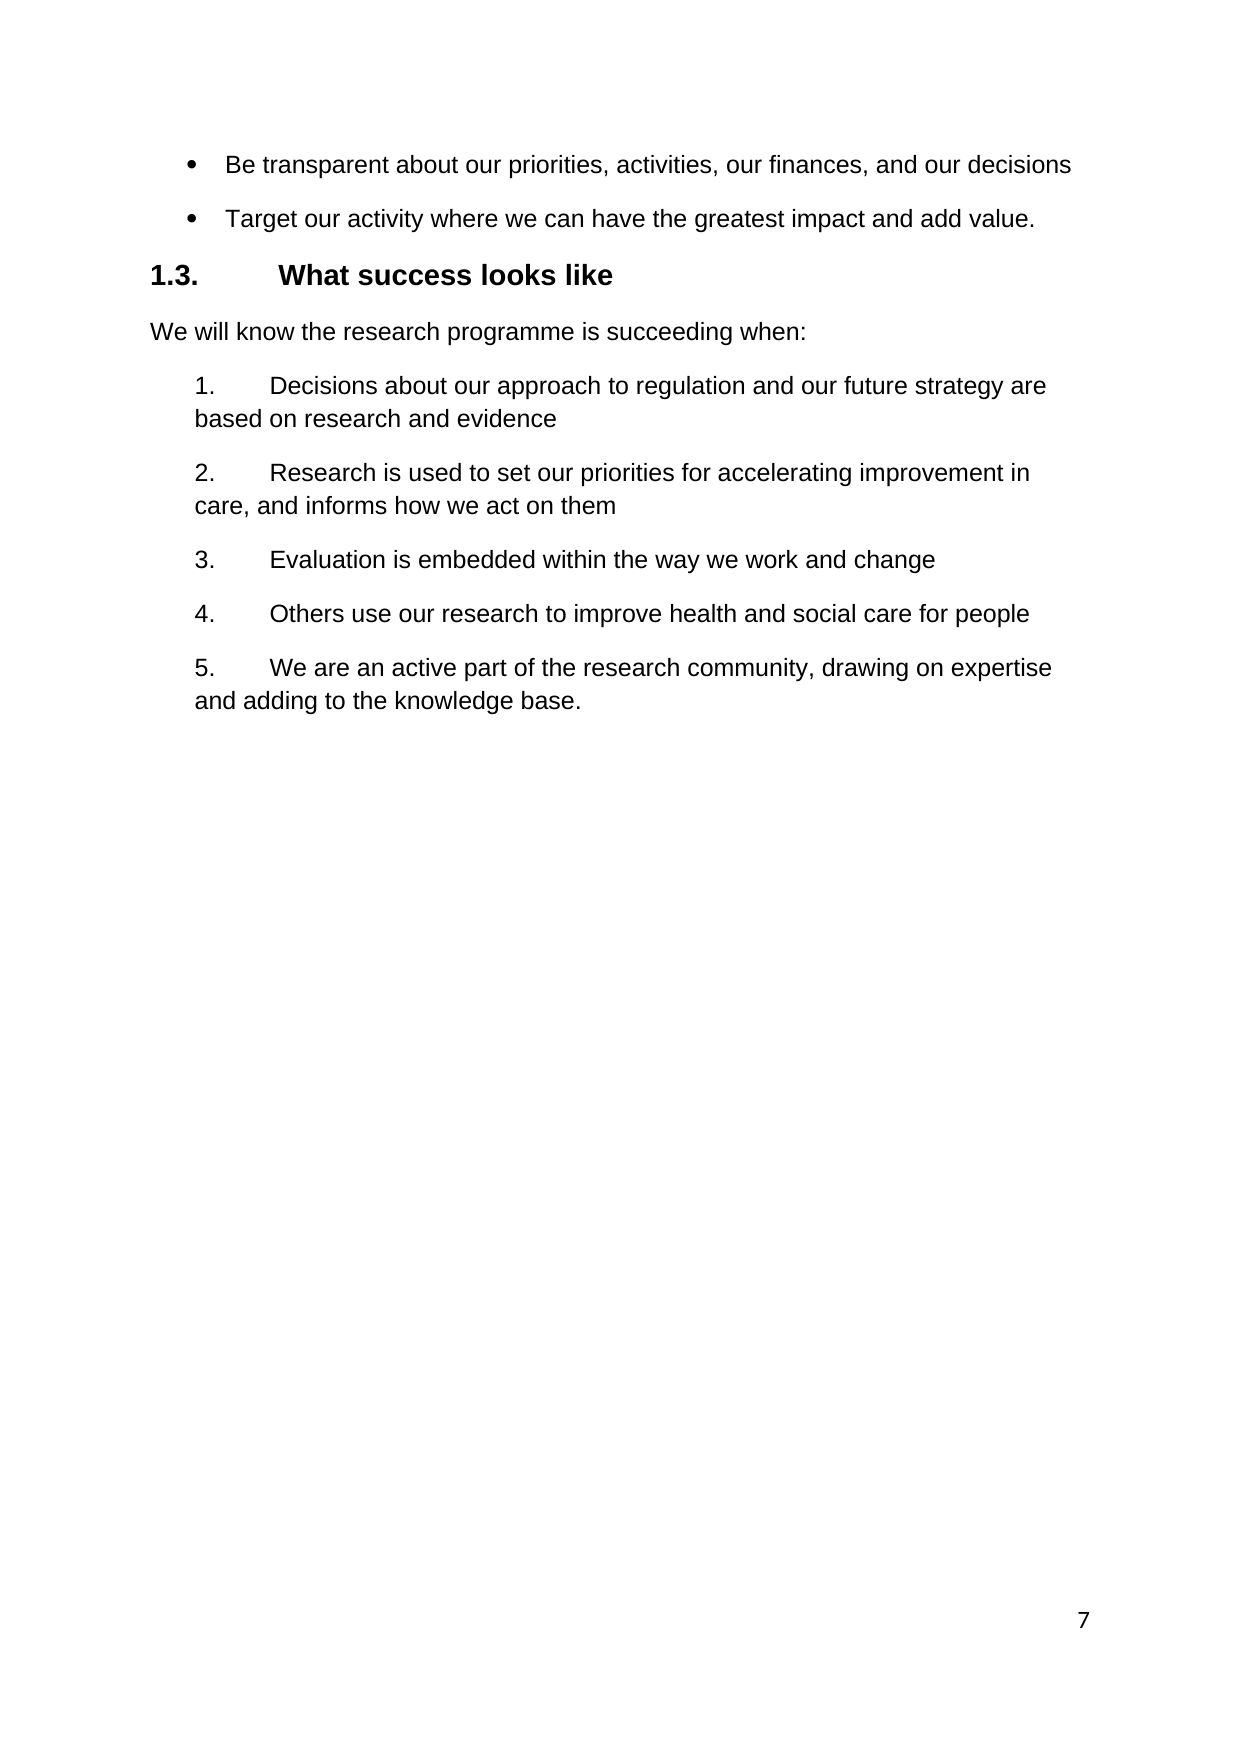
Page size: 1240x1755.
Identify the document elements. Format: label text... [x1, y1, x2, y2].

list We are an active part of the research community, drawing on expertise and adding to the knowledge base. [194, 653, 1089, 714]
list What success looks like [150, 258, 1089, 291]
list Others use our research to improve health and social care for people [194, 599, 1089, 627]
list Decisions about our approach to regulation and our future strategy are based on research and evidence [194, 371, 1089, 433]
list Target our activity where we can have the greatest impact and add value. [187, 204, 1089, 233]
list Research is used to set our priorities for accelerating improvement in care, and informs how we act on them [194, 458, 1089, 520]
text We will know the research programme is succeeding when: [150, 317, 1089, 346]
list Be transparent about our priorities, activities, our finances, and our decisions [187, 150, 1089, 179]
list Evaluation is embedded within the way we work and change [194, 545, 1089, 574]
